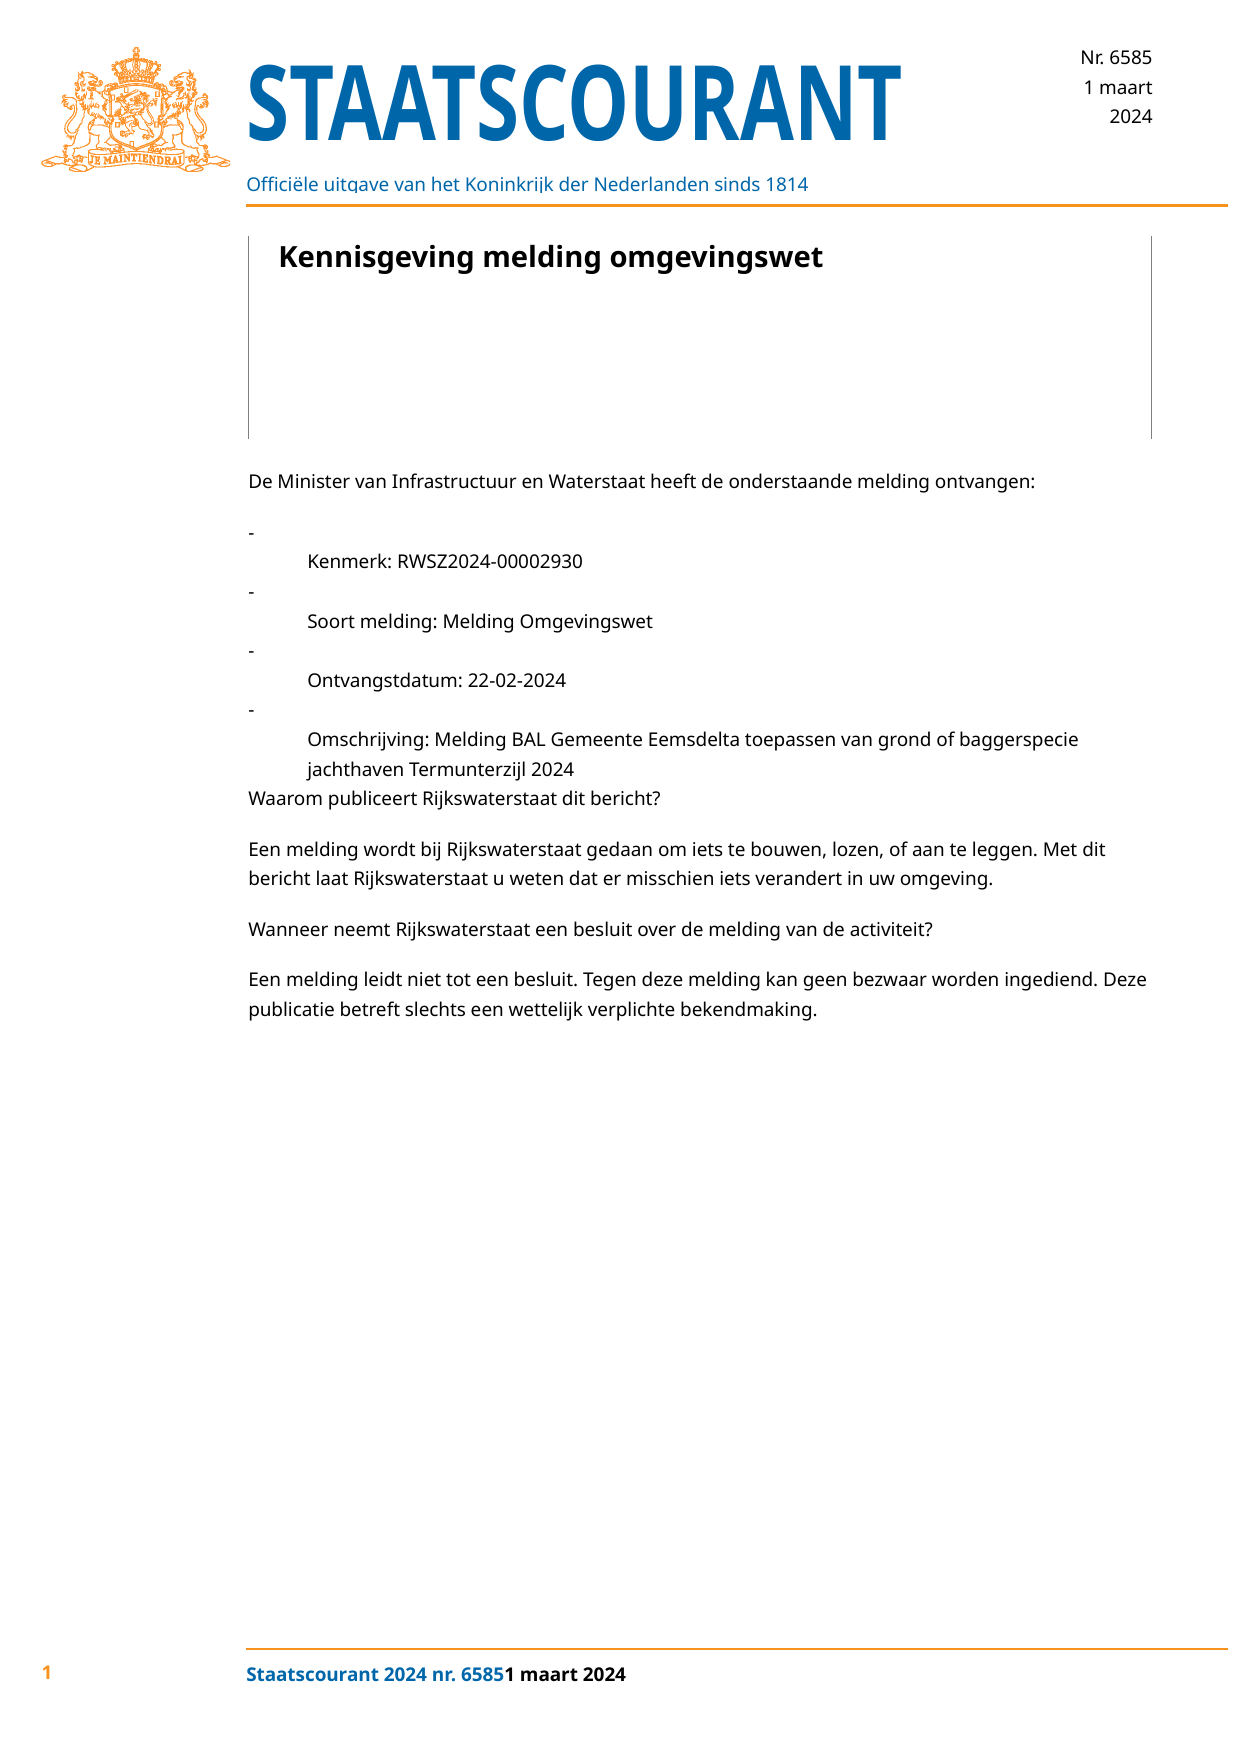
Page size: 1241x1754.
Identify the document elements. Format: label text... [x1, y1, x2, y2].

list Kenmerk: RWSZ2024-00002930 [248, 549, 1152, 574]
text Wanneer neemt Rijkswaterstaat een besluit over de melding van de activiteit? [248, 916, 1152, 941]
text Een melding wordt bij Rijkswaterstaat gedaan om iets te bouwen, lozen, of aan te leggen. Met dit bericht laat Rijkswaterstaat u weten dat er misschien iets verandert in uw omgeving. [248, 836, 1152, 891]
list Omschrijving: Melding BAL Gemeente Eemsdelta toepassen van grond of baggerspecie jachthaven Termunterzijl 2024 [248, 726, 1152, 781]
text Een melding leidt niet tot een besluit. Tegen deze melding kan geen bezwaar worden ingediend. Deze publicatie betreft slechts een wettelijk verplichte bekendmaking. [248, 966, 1152, 1021]
text De Minister van Infrastructuur en Waterstaat heeft de onderstaande melding ontvangen: [248, 469, 1152, 494]
table_header [1090, 236, 1151, 413]
list Soort melding: Melding Omgevingswet [248, 608, 1152, 633]
table_header Kennisgeving melding omgevingswet [249, 236, 850, 439]
text Waarom publiceert Rijkswaterstaat dit bericht? [248, 785, 1152, 811]
picture [41, 47, 231, 172]
table_header [850, 236, 912, 413]
picture [912, 236, 1090, 414]
list Ontvangstdatum: 22-02-2024 [248, 667, 1152, 693]
table_header [850, 414, 1151, 439]
